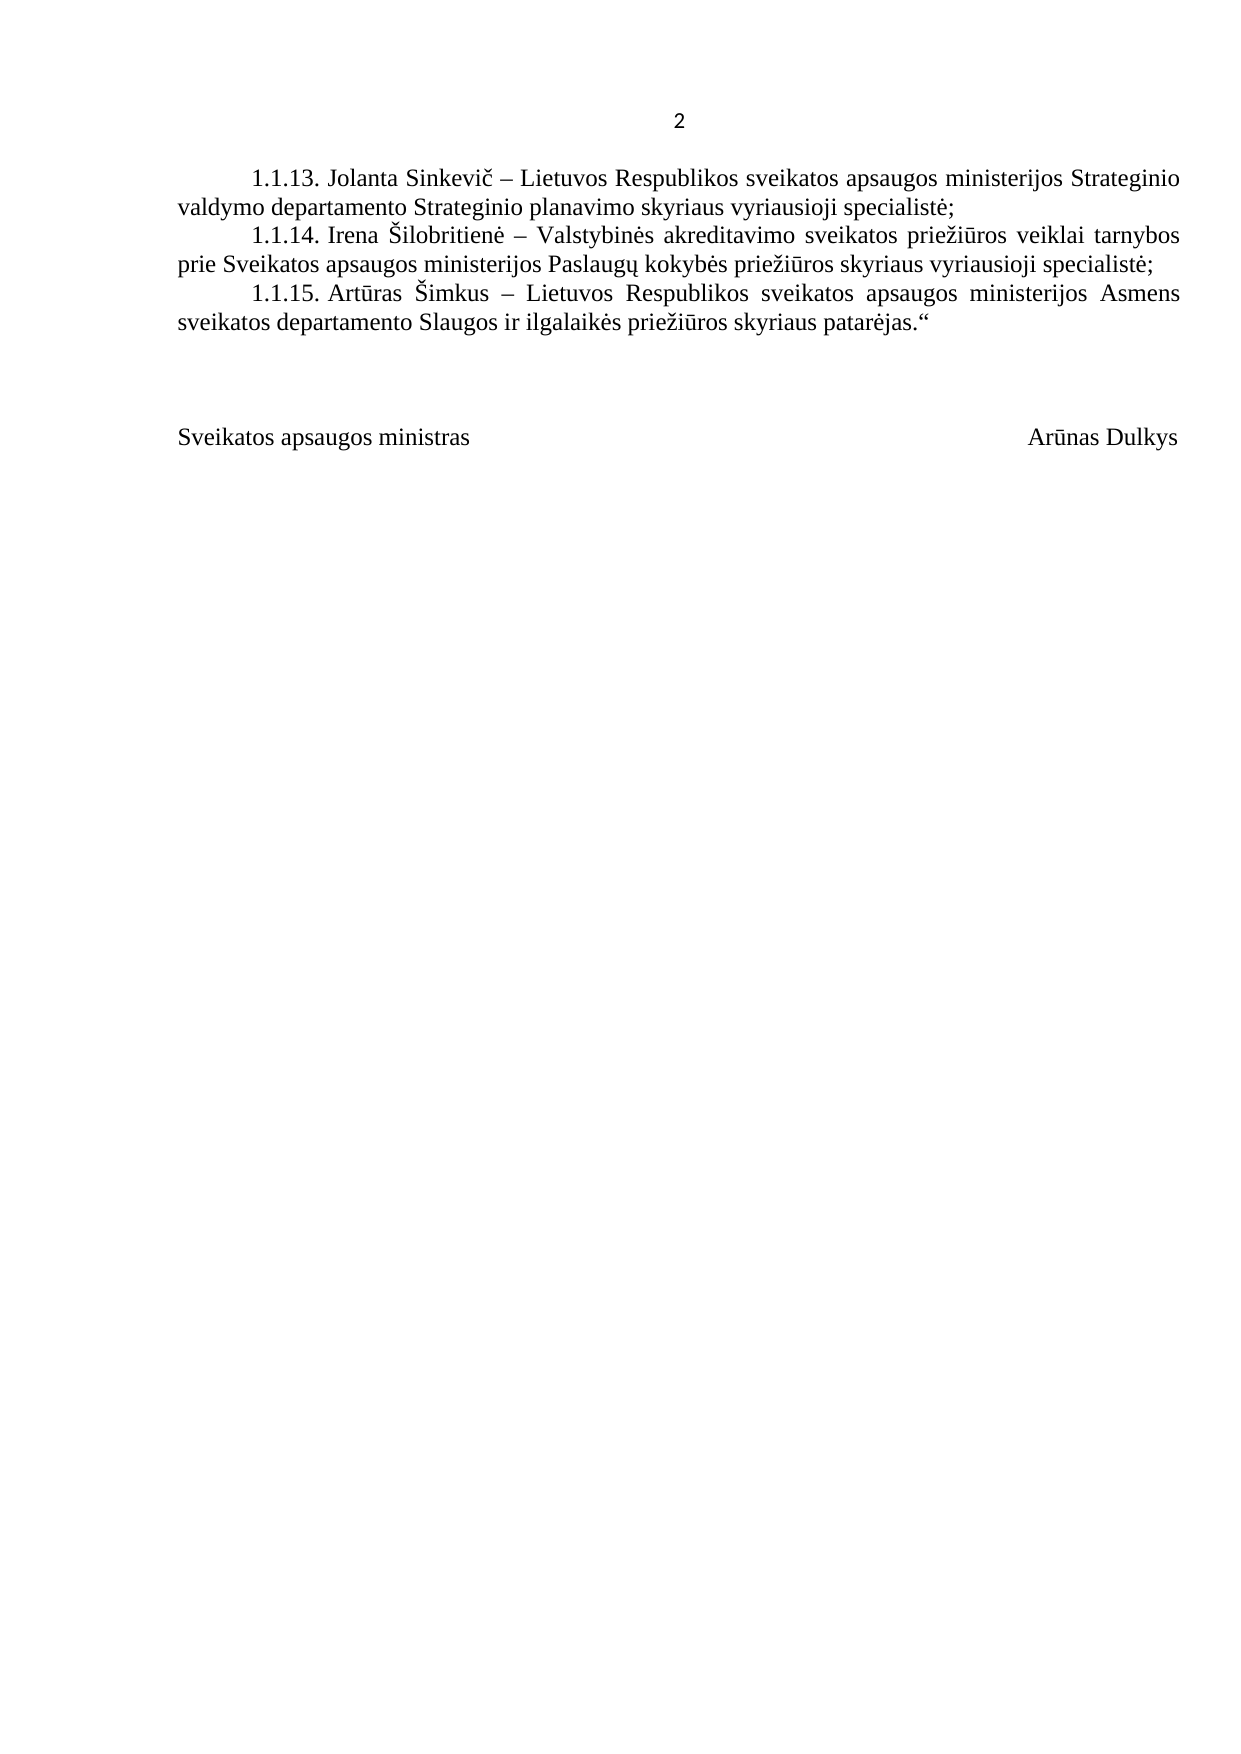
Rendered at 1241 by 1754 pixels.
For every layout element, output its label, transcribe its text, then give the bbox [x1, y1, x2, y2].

text Sveikatos apsaugos ministras Arūnas Dulkys [177, 422, 1181, 451]
text 1.1.13. Jolanta Sinkevič – Lietuvos Respublikos sveikatos apsaugos ministerijos Strateginio valdymo departamento Strateginio planavimo skyriaus vyriausioji specialistė; [177, 163, 1181, 221]
text 1.1.15. Artūras Šimkus – Lietuvos Respublikos sveikatos apsaugos ministerijos Asmens sveikatos departamento Slaugos ir ilgalaikės priežiūros skyriaus patarėjas.“ [177, 278, 1181, 336]
text 1.1.14. Irena Šilobritienė – Valstybinės akreditavimo sveikatos priežiūros veiklai tarnybos prie Sveikatos apsaugos ministerijos Paslaugų kokybės priežiūros skyriaus vyriausioji specialistė; [177, 221, 1181, 278]
